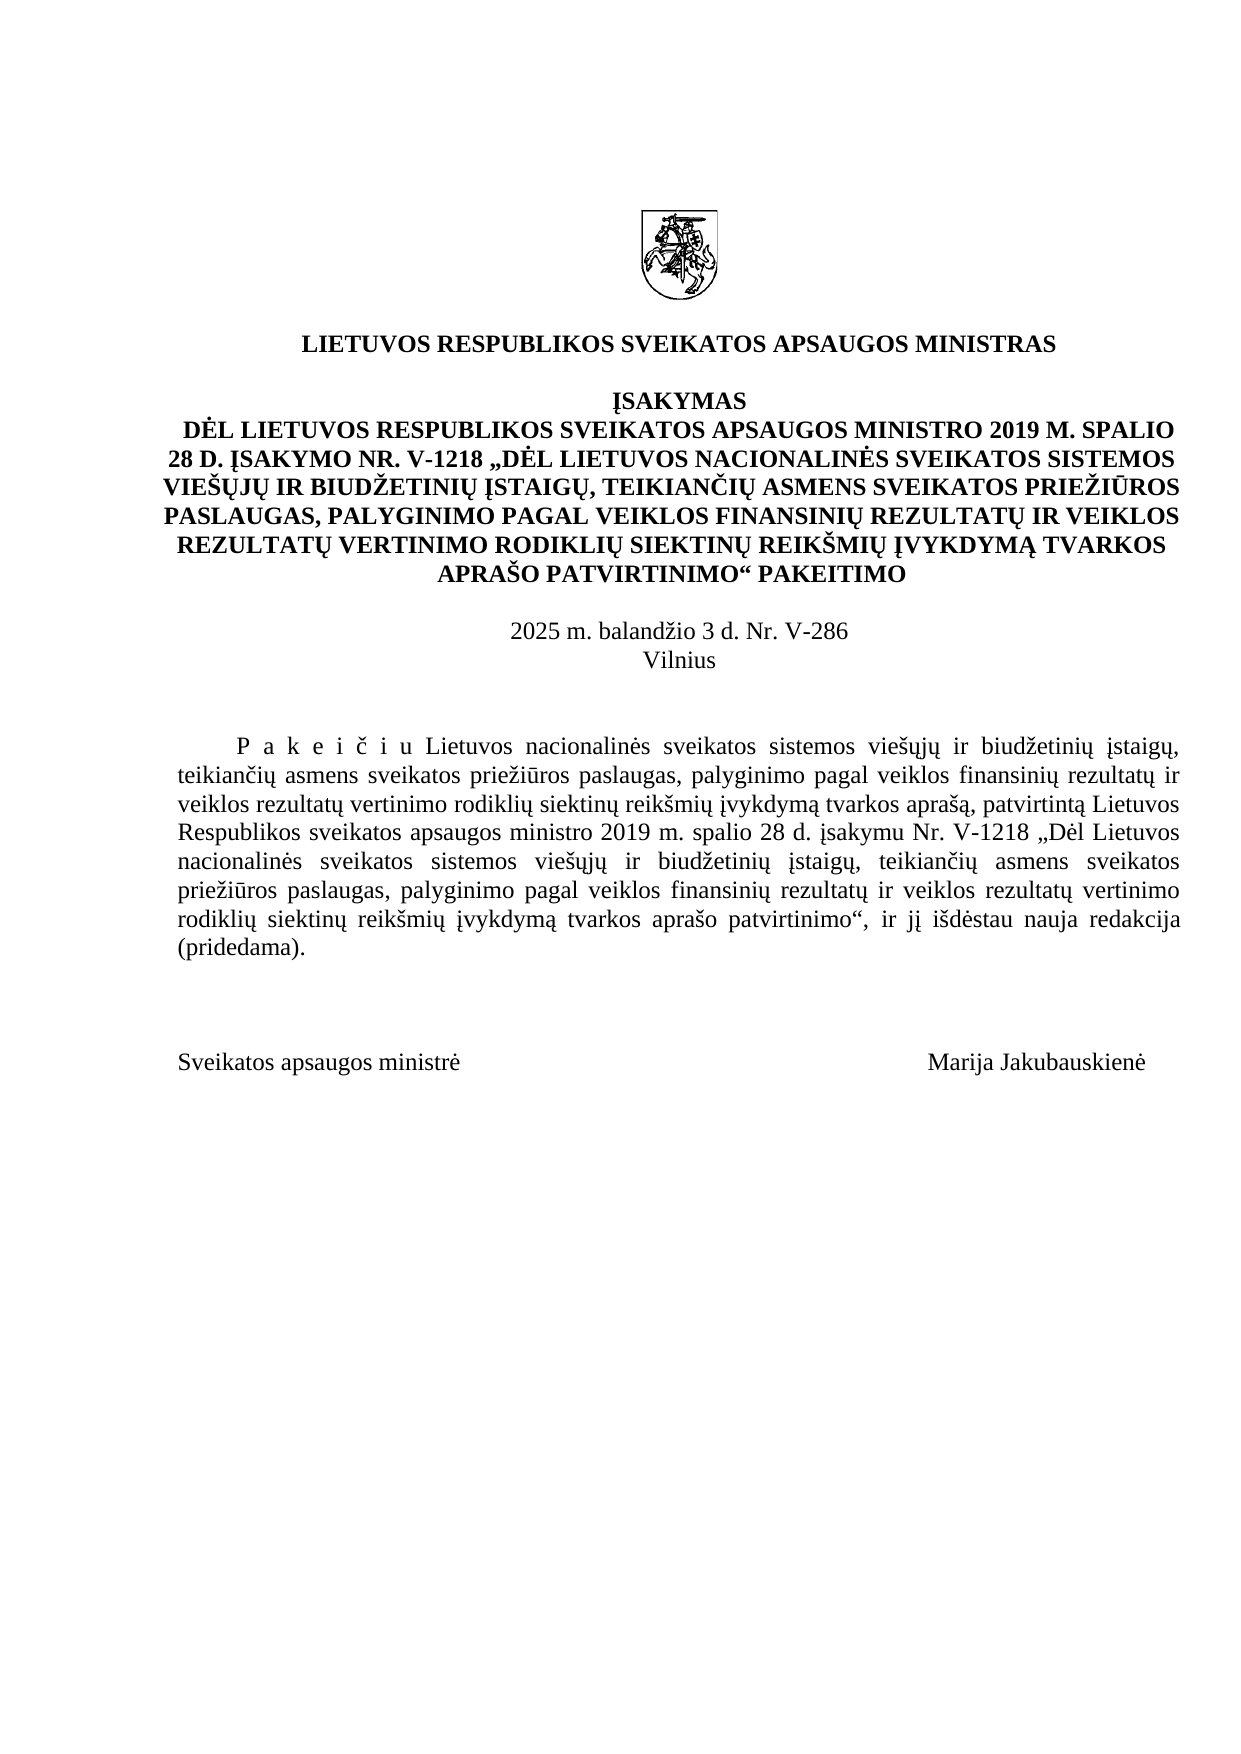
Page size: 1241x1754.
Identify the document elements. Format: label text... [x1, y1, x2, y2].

text 2025 m. balandžio 3 d. Nr. V-286 [177, 616, 1181, 645]
text P a k e i č i u Lietuvos nacionalinės sveikatos sistemos viešųjų ir biudžetinių įstaigų, teikiančių asmens sveikatos priežiūros paslaugas, palyginimo pagal veiklos finansinių rezultatų ir veiklos rezultatų vertinimo rodiklių siektinų reikšmių įvykdymą tvarkos aprašą, patvirtintą Lietuvos Respublikos sveikatos apsaugos ministro 2019 m. spalio 28 d. įsakymu Nr. V-1218 „Dėl Lietuvos nacionalinės sveikatos sistemos viešųjų ir biudžetinių įstaigų, teikiančių asmens sveikatos priežiūros paslaugas, palyginimo pagal veiklos finansinių rezultatų ir veiklos rezultatų vertinimo rodiklių siektinų reikšmių įvykdymą tvarkos aprašo patvirtinimo“, ir jį išdėstau nauja redakcija (pridedama). [177, 731, 1181, 961]
text Sveikatos apsaugos ministrė Marija Jakubauskienė [177, 1047, 1181, 1076]
text Vilnius [177, 645, 1181, 674]
text ĮSAKYMAS [177, 386, 1181, 415]
text DĖL LIETUVOS RESPUBLIKOS SVEIKATOS APSAUGOS MINISTRO 2019 M. SPALIO 28 D. ĮSAKYMO NR. V-1218 „DĖL LIETUVOS NACIONALINĖS SVEIKATOS SISTEMOS VIEŠŲJŲ IR BIUDŽETINIŲ ĮSTAIGŲ, TEIKIANČIŲ ASMENS SVEIKATOS PRIEŽIŪROS PASLAUGAS, PALYGINIMO PAGAL VEIKLOS FINANSINIŲ REZULTATŲ IR VEIKLOS REZULTATŲ VERTINIMO RODIKLIŲ SIEKTINŲ REIKŠMIŲ ĮVYKDYMĄ TVARKOS APRAŠO PATVIRTINIMO“ PAKEITIMO [162, 415, 1181, 587]
text LIETUVOS RESPUBLIKOS SVEIKATOS APSAUGOS MINISTRAS [177, 329, 1181, 357]
